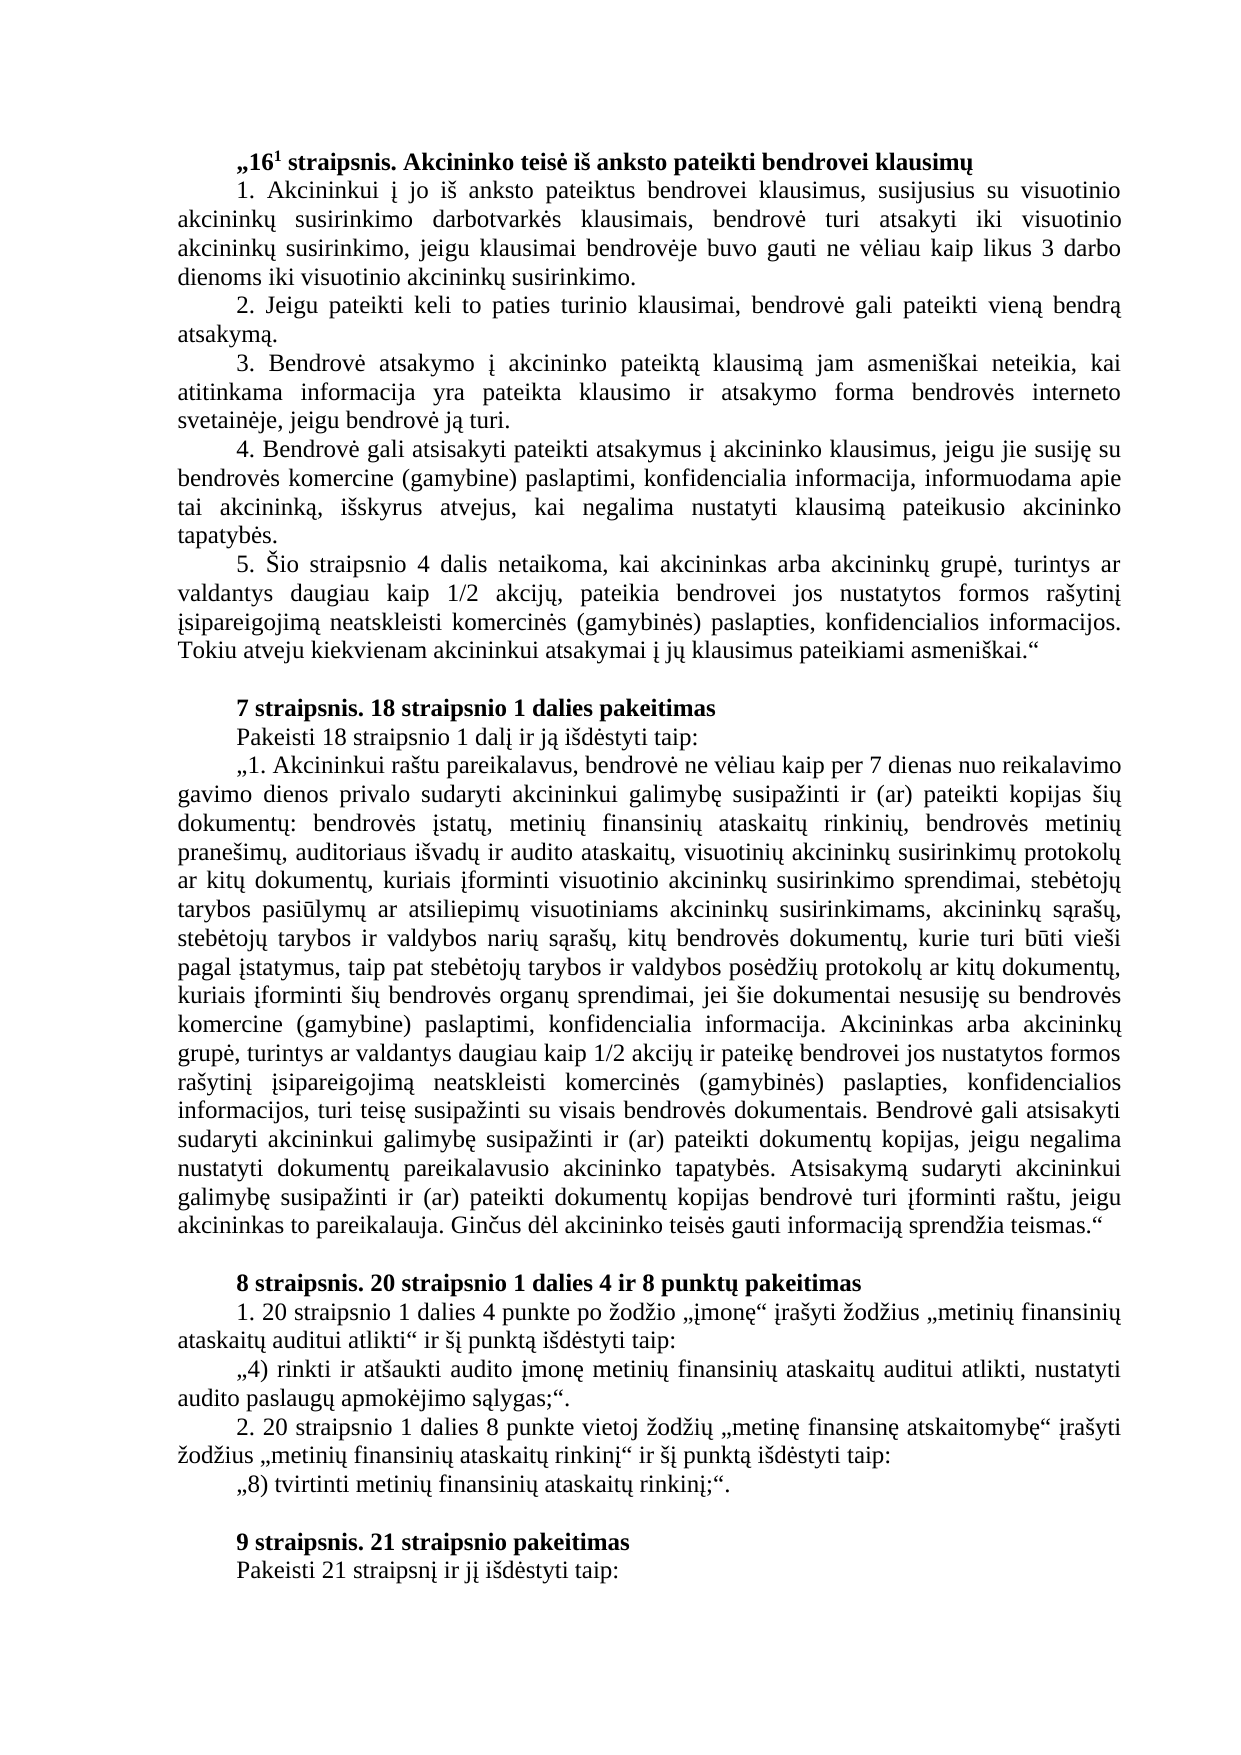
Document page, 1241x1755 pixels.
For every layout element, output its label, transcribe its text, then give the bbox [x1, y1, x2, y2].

text 1. Akcininkui į jo iš anksto pateiktus bendrovei klausimus, susijusius su visuotinio akcininkų susirinkimo darbotvarkės klausimais, bendrovė turi atsakyti iki visuotinio akcininkų susirinkimo, jeigu klausimai bendrovėje buvo gauti ne vėliau kaip likus 3 darbo dienoms iki visuotinio akcininkų susirinkimo. [177, 176, 1122, 291]
text 2. Jeigu pateikti keli to paties turinio klausimai, bendrovė gali pateikti vieną bendrą atsakymą. [177, 291, 1122, 348]
text Pakeisti 18 straipsnio 1 dalį ir ją išdėstyti taip: [177, 722, 1122, 751]
text „8) tvirtinti metinių finansinių ataskaitų rinkinį;“. [177, 1469, 1122, 1498]
text 5. Šio straipsnio 4 dalis netaikoma, kai akcininkas arba akcininkų grupė, turintys ar valdantys daugiau kaip 1/2 akcijų, pateikia bendrovei jos nustatytos formos rašytinį įsipareigojimą neatskleisti komercinės (gamybinės) paslapties, konfidencialios informacijos. Tokiu atveju kiekvienam akcininkui atsakymai į jų klausimus pateikiami asmeniškai.“ [177, 549, 1122, 664]
text „4) rinkti ir atšaukti audito įmonę metinių finansinių ataskaitų auditui atlikti, nustatyti audito paslaugų apmokėjimo sąlygas;“. [177, 1354, 1122, 1412]
text 4. Bendrovė gali atsisakyti pateikti atsakymus į akcininko klausimus, jeigu jie susiję su bendrovės komercine (gamybine) paslaptimi, konfidencialia informacija, informuodama apie tai akcininką, išskyrus atvejus, kai negalima nustatyti klausimą pateikusio akcininko tapatybės. [177, 434, 1122, 549]
text 2. 20 straipsnio 1 dalies 8 punkte vietoj žodžių „metinę finansinę atskaitomybę“ įrašyti žodžius „metinių finansinių ataskaitų rinkinį“ ir šį punktą išdėstyti taip: [177, 1412, 1122, 1469]
text 3. Bendrovė atsakymo į akcininko pateiktą klausimą jam asmeniškai neteikia, kai atitinkama informacija yra pateikta klausimo ir atsakymo forma bendrovės interneto svetainėje, jeigu bendrovė ją turi. [177, 348, 1122, 434]
text Pakeisti 21 straipsnį ir jį išdėstyti taip: [177, 1556, 1122, 1584]
text 7 straipsnis. 18 straipsnio 1 dalies pakeitimas [177, 693, 1122, 722]
text 8 straipsnis. 20 straipsnio 1 dalies 4 ir 8 punktų pakeitimas [177, 1268, 1122, 1297]
text „161 straipsnis. Akcininko teisė iš anksto pateikti bendrovei klausimų [177, 147, 1122, 176]
text 9 straipsnis. 21 straipsnio pakeitimas [177, 1527, 1122, 1556]
text „1. Akcininkui raštu pareikalavus, bendrovė ne vėliau kaip per 7 dienas nuo reikalavimo gavimo dienos privalo sudaryti akcininkui galimybę susipažinti ir (ar) pateikti kopijas šių dokumentų: bendrovės įstatų, metinių finansinių ataskaitų rinkinių, bendrovės metinių pranešimų, auditoriaus išvadų ir audito ataskaitų, visuotinių akcininkų susirinkimų protokolų ar kitų dokumentų, kuriais įforminti visuotinio akcininkų susirinkimo sprendimai, stebėtojų tarybos pasiūlymų ar atsiliepimų visuotiniams akcininkų susirinkimams, akcininkų sąrašų, stebėtojų tarybos ir valdybos narių sąrašų, kitų bendrovės dokumentų, kurie turi būti vieši pagal įstatymus, taip pat stebėtojų tarybos ir valdybos posėdžių protokolų ar kitų dokumentų, kuriais įforminti šių bendrovės organų sprendimai, jei šie dokumentai nesusiję su bendrovės komercine (gamybine) paslaptimi, konfidencialia informacija. Akcininkas arba akcininkų grupė, turintys ar valdantys daugiau kaip 1/2 akcijų ir pateikę bendrovei jos nustatytos formos rašytinį įsipareigojimą neatskleisti komercinės (gamybinės) paslapties, konfidencialios informacijos, turi teisę susipažinti su visais bendrovės dokumentais. Bendrovė gali atsisakyti sudaryti akcininkui galimybę susipažinti ir (ar) pateikti dokumentų kopijas, jeigu negalima nustatyti dokumentų pareikalavusio akcininko tapatybės. Atsisakymą sudaryti akcininkui galimybę susipažinti ir (ar) pateikti dokumentų kopijas bendrovė turi įforminti raštu, jeigu akcininkas to pareikalauja. Ginčus dėl akcininko teisės gauti informaciją sprendžia teismas.“ [177, 751, 1122, 1239]
text 1. 20 straipsnio 1 dalies 4 punkte po žodžio „įmonę“ įrašyti žodžius „metinių finansinių ataskaitų auditui atlikti“ ir šį punktą išdėstyti taip: [177, 1297, 1122, 1354]
